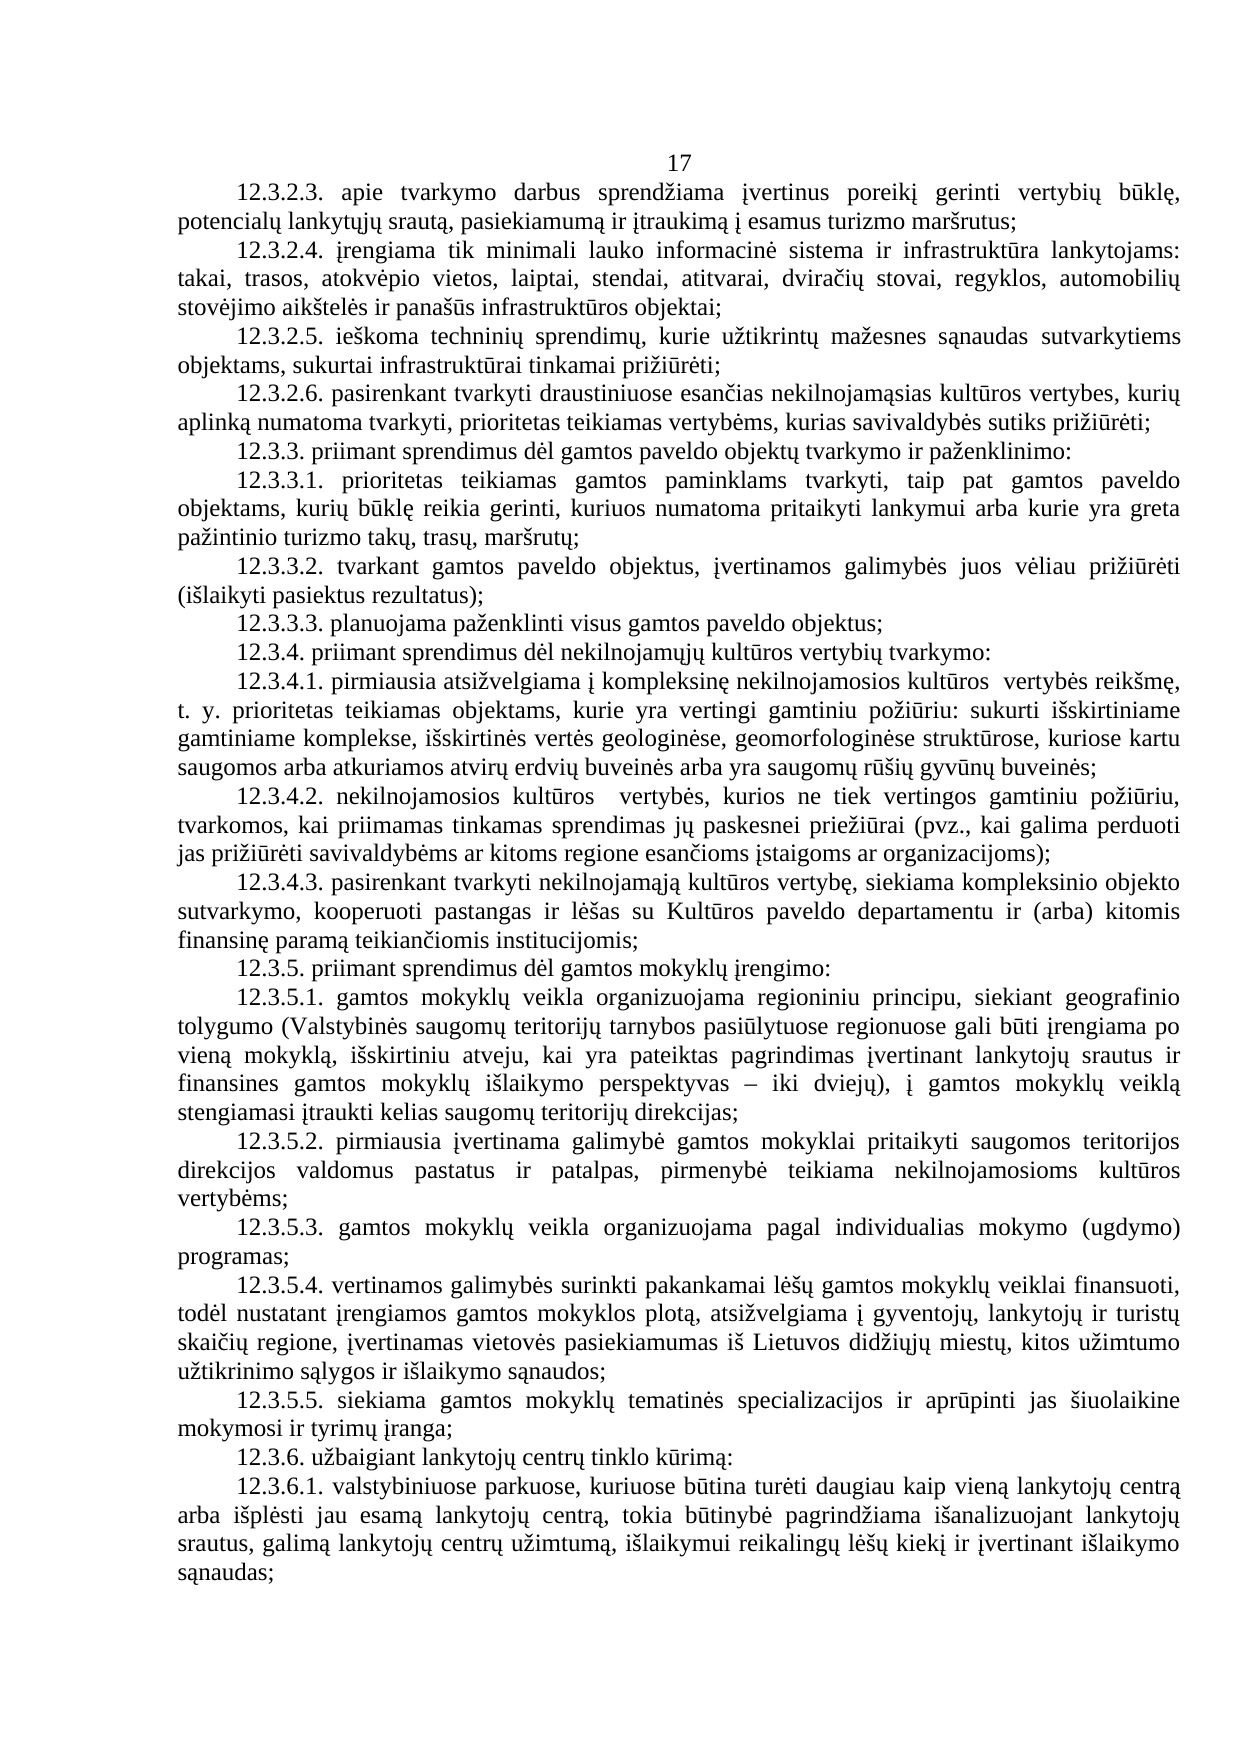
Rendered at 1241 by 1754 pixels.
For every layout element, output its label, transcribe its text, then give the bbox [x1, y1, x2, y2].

text 12.3.2.5. ieškoma techninių sprendimų, kurie užtikrintų mažesnes sąnaudas sutvarkytiems objektams, sukurtai infrastruktūrai tinkamai prižiūrėti; [177, 321, 1181, 378]
text 12.3.4. priimant sprendimus dėl nekilnojamųjų kultūros vertybių tvarkymo: [177, 637, 1181, 666]
text 12.3.2.3. apie tvarkymo darbus sprendžiama įvertinus poreikį gerinti vertybių būklę, potencialų lankytųjų srautą, pasiekiamumą ir įtraukimą į esamus turizmo maršrutus; [177, 177, 1181, 235]
text 12.3.4.2. nekilnojamosios kultūros vertybės, kurios ne tiek vertingos gamtiniu požiūriu, tvarkomos, kai priimamas tinkamas sprendimas jų paskesnei priežiūrai (pvz., kai galima perduoti jas prižiūrėti savivaldybėms ar kitoms regione esančioms įstaigoms ar organizacijoms); [177, 781, 1181, 867]
text 12.3.5.5. siekiama gamtos mokyklų tematinės specializacijos ir aprūpinti jas šiuolaikine mokymosi ir tyrimų įranga; [177, 1385, 1181, 1442]
text 12.3.5. priimant sprendimus dėl gamtos mokyklų įrengimo: [177, 953, 1181, 982]
text 12.3.6. užbaigiant lankytojų centrų tinklo kūrimą: [177, 1442, 1181, 1471]
text 12.3.3.3. planuojama paženklinti visus gamtos paveldo objektus; [177, 608, 1181, 637]
text 12.3.3. priimant sprendimus dėl gamtos paveldo objektų tvarkymo ir paženklinimo: [177, 436, 1181, 465]
text 12.3.3.2. tvarkant gamtos paveldo objektus, įvertinamos galimybės juos vėliau prižiūrėti (išlaikyti pasiektus rezultatus); [177, 551, 1181, 608]
text 12.3.6.1. valstybiniuose parkuose, kuriuose būtina turėti daugiau kaip vieną lankytojų centrą arba išplėsti jau esamą lankytojų centrą, tokia būtinybė pagrindžiama išanalizuojant lankytojų srautus, galimą lankytojų centrų užimtumą, išlaikymui reikalingų lėšų kiekį ir įvertinant išlaikymo sąnaudas; [177, 1471, 1181, 1586]
text 12.3.5.2. pirmiausia įvertinama galimybė gamtos mokyklai pritaikyti saugomos teritorijos direkcijos valdomus pastatus ir patalpas, pirmenybė teikiama nekilnojamosioms kultūros vertybėms; [177, 1126, 1181, 1212]
text 12.3.2.6. pasirenkant tvarkyti draustiniuose esančias nekilnojamąsias kultūros vertybes, kurių aplinką numatoma tvarkyti, prioritetas teikiamas vertybėms, kurias savivaldybės sutiks prižiūrėti; [177, 378, 1181, 436]
text 12.3.2.4. įrengiama tik minimali lauko informacinė sistema ir infrastruktūra lankytojams: takai, trasos, atokvėpio vietos, laiptai, stendai, atitvarai, dviračių stovai, regyklos, automobilių stovėjimo aikštelės ir panašūs infrastruktūros objektai; [177, 235, 1181, 321]
text 12.3.4.3. pasirenkant tvarkyti nekilnojamąją kultūros vertybę, siekiama kompleksinio objekto sutvarkymo, kooperuoti pastangas ir lėšas su Kultūros paveldo departamentu ir (arba) kitomis finansinę paramą teikiančiomis institucijomis; [177, 867, 1181, 953]
text 12.3.5.4. vertinamos galimybės surinkti pakankamai lėšų gamtos mokyklų veiklai finansuoti, todėl nustatant įrengiamos gamtos mokyklos plotą, atsižvelgiama į gyventojų, lankytojų ir turistų skaičių regione, įvertinamas vietovės pasiekiamumas iš Lietuvos didžiųjų miestų, kitos užimtumo užtikrinimo sąlygos ir išlaikymo sąnaudos; [177, 1270, 1181, 1385]
text 12.3.5.3. gamtos mokyklų veikla organizuojama pagal individualias mokymo (ugdymo) programas; [177, 1212, 1181, 1270]
text 12.3.5.1. gamtos mokyklų veikla organizuojama regioniniu principu, siekiant geografinio tolygumo (Valstybinės saugomų teritorijų tarnybos pasiūlytuose regionuose gali būti įrengiama po vieną mokyklą, išskirtiniu atveju, kai yra pateiktas pagrindimas įvertinant lankytojų srautus ir finansines gamtos mokyklų išlaikymo perspektyvas – iki dviejų), į gamtos mokyklų veiklą stengiamasi įtraukti kelias saugomų teritorijų direkcijas; [177, 982, 1181, 1126]
text 12.3.4.1. pirmiausia atsižvelgiama į kompleksinę nekilnojamosios kultūros vertybės reikšmę, t. y. prioritetas teikiamas objektams, kurie yra vertingi gamtiniu požiūriu: sukurti išskirtiniame gamtiniame komplekse, išskirtinės vertės geologinėse, geomorfologinėse struktūrose, kuriose kartu saugomos arba atkuriamos atvirų erdvių buveinės arba yra saugomų rūšių gyvūnų buveinės; [177, 666, 1181, 781]
text 12.3.3.1. prioritetas teikiamas gamtos paminklams tvarkyti, taip pat gamtos paveldo objektams, kurių būklę reikia gerinti, kuriuos numatoma pritaikyti lankymui arba kurie yra greta pažintinio turizmo takų, trasų, maršrutų; [177, 465, 1181, 551]
